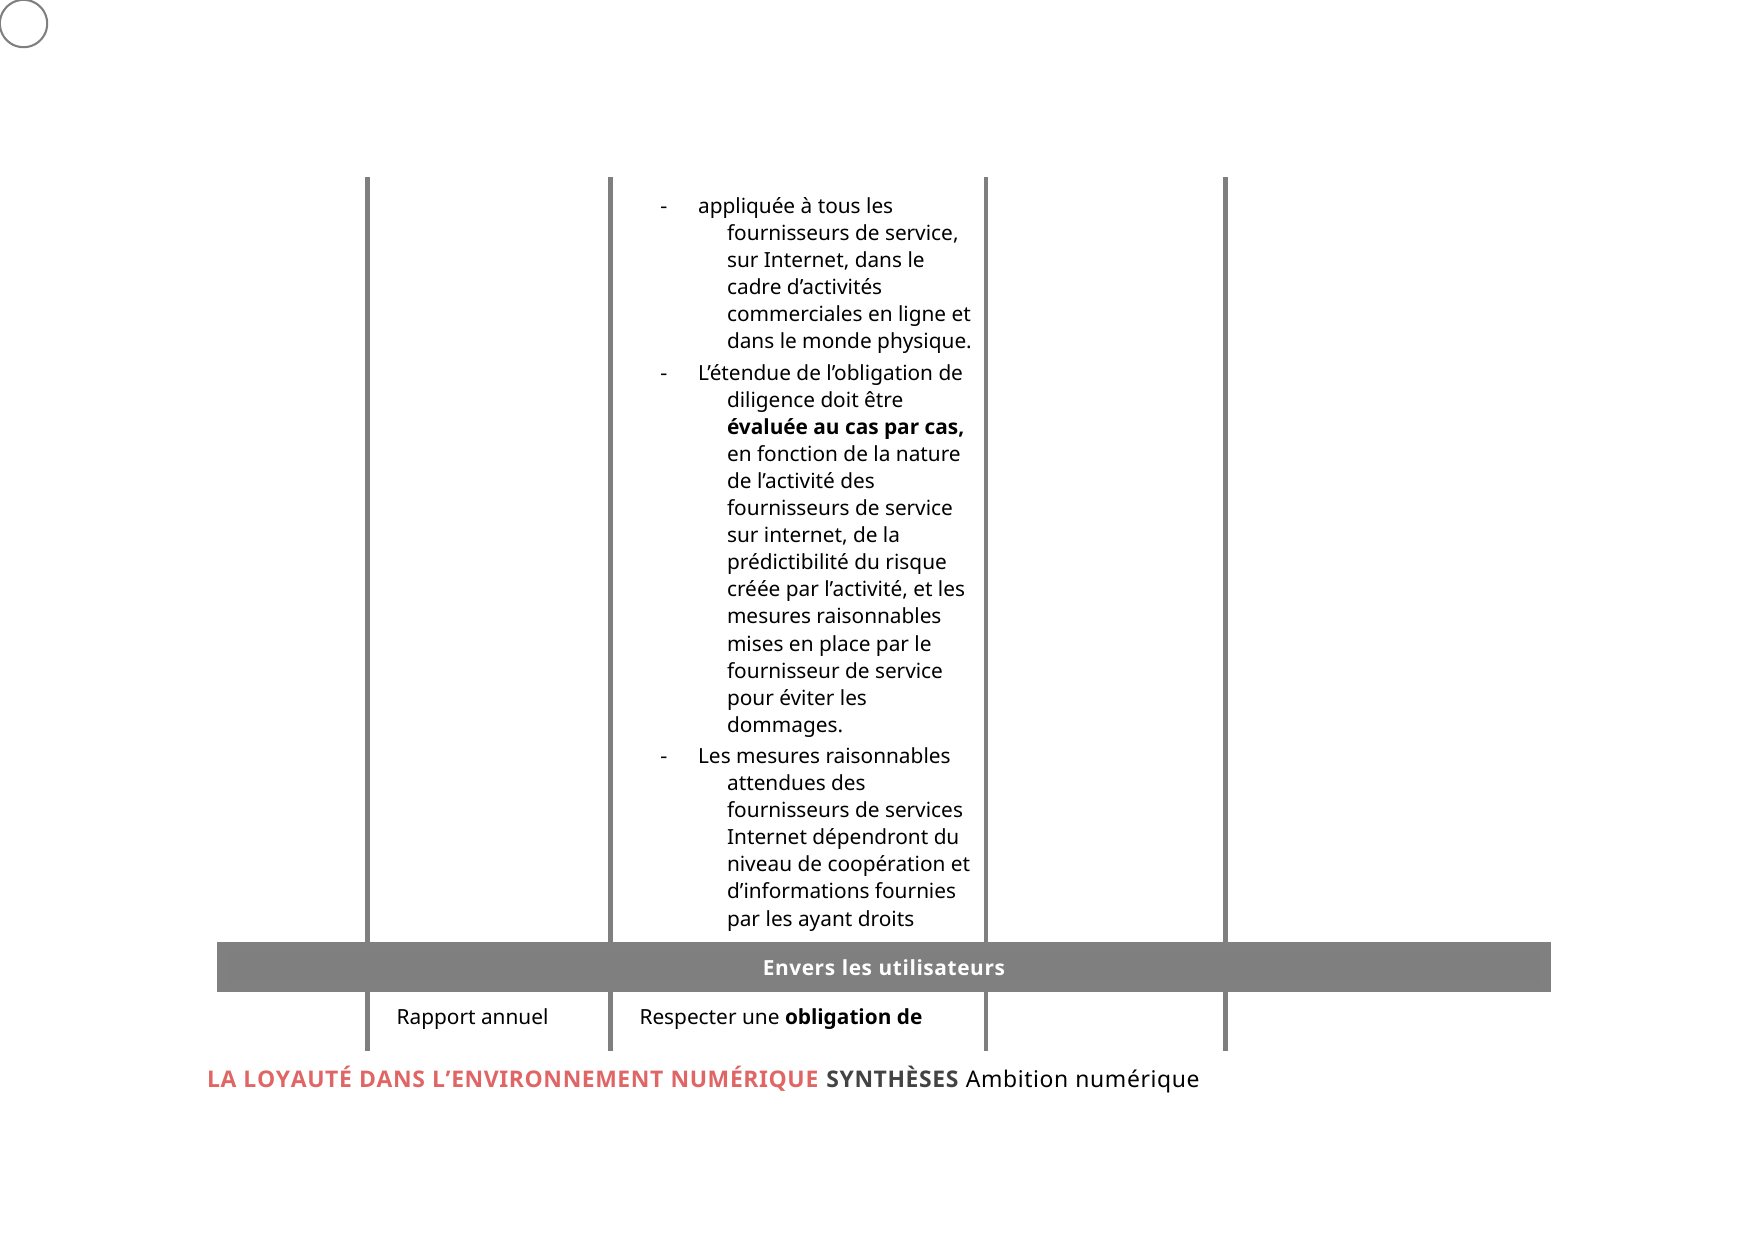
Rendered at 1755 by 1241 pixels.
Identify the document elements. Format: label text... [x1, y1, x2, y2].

table_cell [217, 177, 365, 942]
table_cell Envers les utilisateurs [217, 942, 1551, 992]
table_cell [1228, 177, 1551, 942]
table_cell Respecter une obligation de [613, 992, 984, 1051]
table_cell Rapport annuel [370, 992, 608, 1051]
table_cell [988, 177, 1223, 942]
table_cell appliquée à tous les fournisseurs de service, sur Internet, dans le cadre d’activités commerciales en ligne et dans le monde physique. L’étendue de l’obligation de diligence doit être évaluée au cas par cas, en fonction de la nature de l’activité des fournisseurs de service sur internet, de la prédictibilité du risque créée par l’activité, et les mesures raisonnables mises en place par le fournisseur de service pour éviter les dommages. Les mesures raisonnables attendues des fournisseurs de services Internet dépendront du niveau de coopération et d’informations fournies par les ayant droits [613, 177, 984, 942]
table_cell [1228, 992, 1551, 1051]
table_cell [217, 992, 365, 1051]
table_cell [988, 992, 1223, 1051]
table_cell [370, 177, 608, 942]
